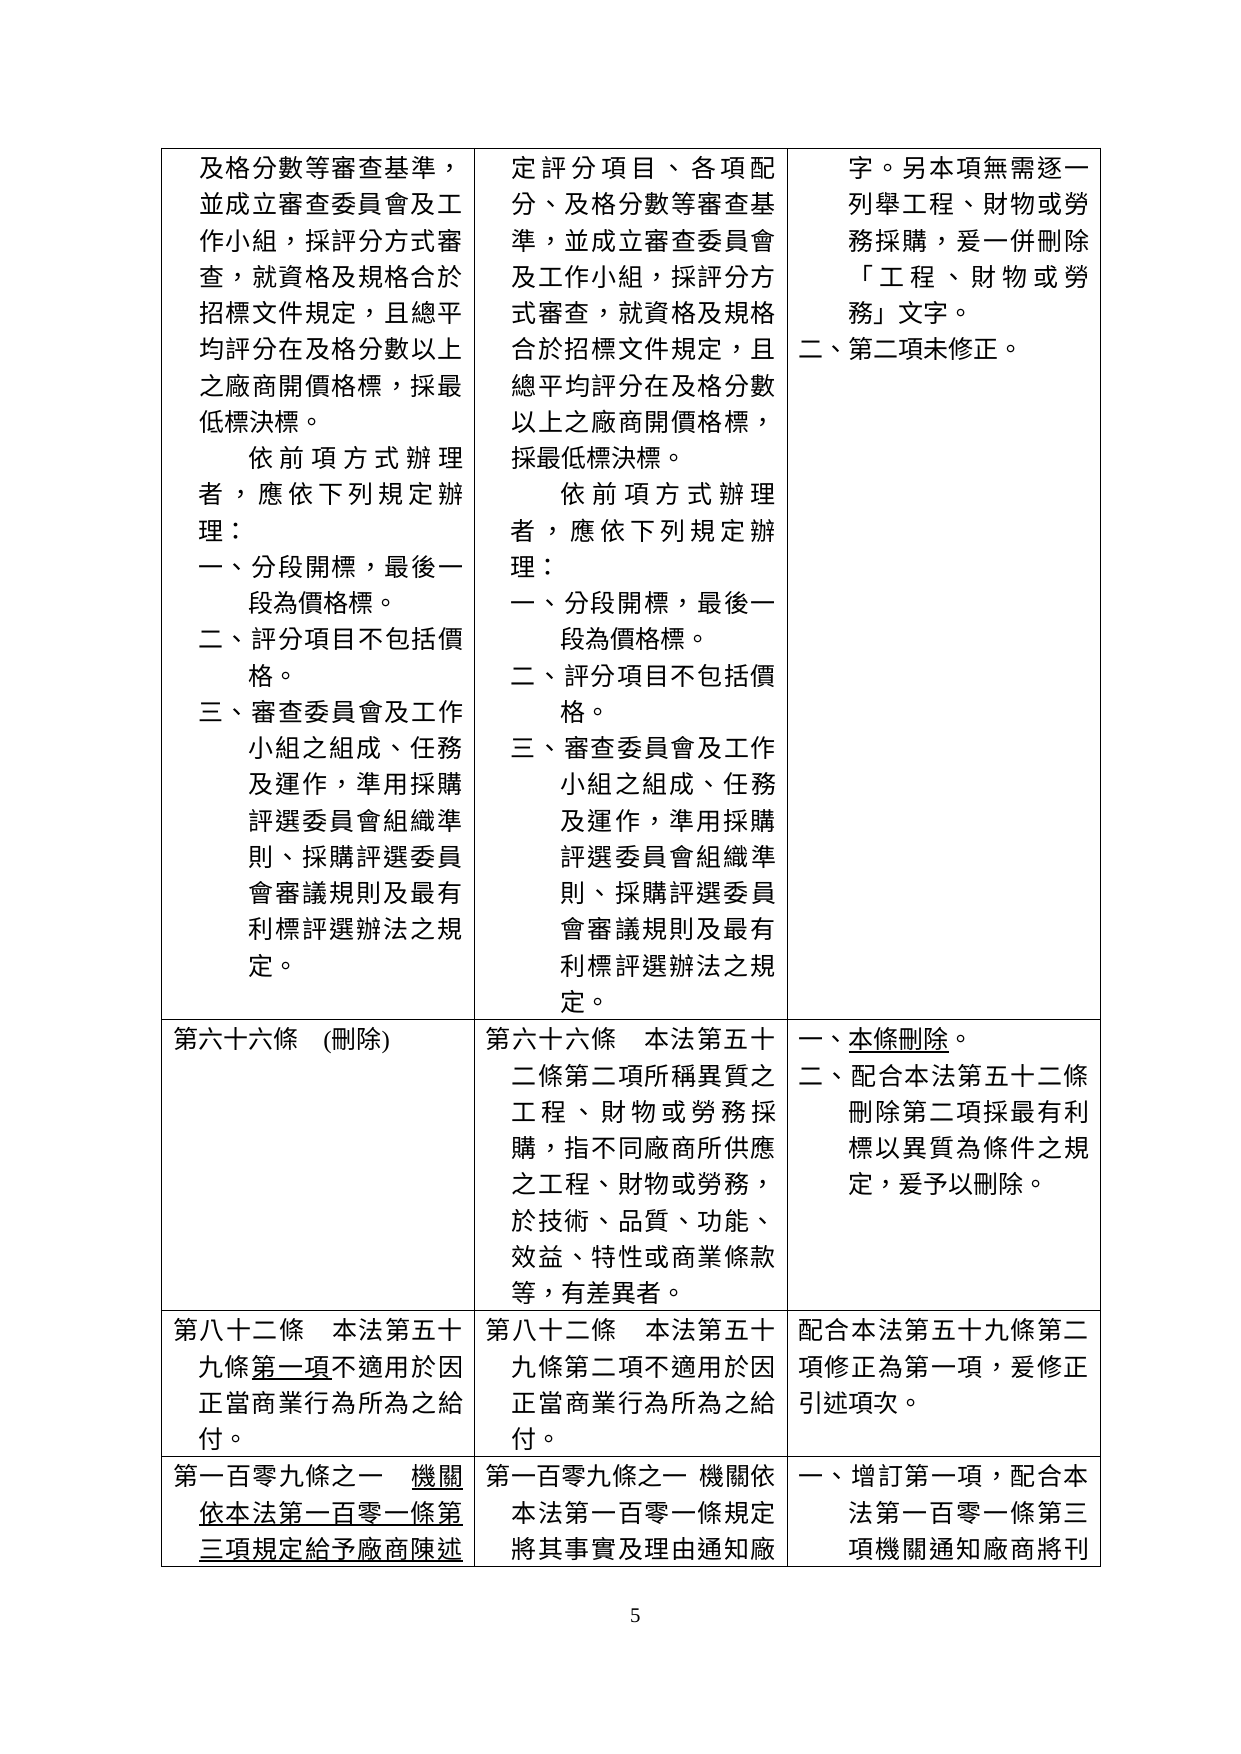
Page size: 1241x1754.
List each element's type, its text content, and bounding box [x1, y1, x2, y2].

table_cell 配合本法第五十九條第二項修正為第一項，爰修正引述項次。 [788, 1311, 1100, 1456]
table_cell 定評分項目、各項配分、及格分數等審查基準，並成立審查委員會及工作小組，採評分方式審查，就資格及規格合於招標文件規定，且總平均評分在及格分數以上之廠商開價格標，採最低標決標。 依前項方式辦理者，應依下列規定辦理： 一、分段開標，最後一段為價格標。 二、評分項目不包括價格。 三、審查委員會及工作小組之組成、任務及運作，準用採購評選委員會組織準則、採購評選委員會審議規則及最有利標評選辦法之規定。 [475, 149, 787, 1019]
table_cell 第八十二條 本法第五十九條第一項不適用於因正當商業行為所為之給付。 [162, 1311, 474, 1456]
table_cell 第六十六條 (刪除) [162, 1020, 474, 1310]
table_cell 一、本條刪除。 二、配合本法第五十二條刪除第二項採最有利標以異質為條件之規定，爰予以刪除。 [788, 1020, 1100, 1310]
table_cell 字。另本項無需逐一列舉工程、財物或勞務採購，爰一併刪除「工程、財物或勞務」文字。 二、第二項未修正。 [788, 149, 1100, 1019]
table_cell 第一百零九條之一 機關依本法第一百零一條規定將其事實及理由通知廠 [475, 1457, 787, 1566]
table_cell 第八十二條 本法第五十九條第二項不適用於因正當商業行為所為之給付。 [475, 1311, 787, 1456]
table_cell 第六十六條 本法第五十二條第二項所稱異質之工程、財物或勞務採購，指不同廠商所供應之工程、財物或勞務，於技術、品質、功能、效益、特性或商業條款等，有差異者。 [475, 1020, 787, 1310]
table_cell 第一百零九條之一 機關依本法第一百零一條第三項規定給予廠商陳述 [162, 1457, 474, 1566]
table_cell 一、增訂第一項，配合本法第一百零一條第三項機關通知廠商將刊 [788, 1457, 1100, 1566]
table_cell 及格分數等審查基準，並成立審查委員會及工作小組，採評分方式審查，就資格及規格合於招標文件規定，且總平均評分在及格分數以上之廠商開價格標，採最低標決標。 依前項方式辦理者，應依下列規定辦理： 一、分段開標，最後一段為價格標。 二、評分項目不包括價格。 三、審查委員會及工作小組之組成、任務及運作，準用採購評選委員會組織準則、採購評選委員會審議規則及最有利標評選辦法之規定。 [162, 149, 474, 1019]
